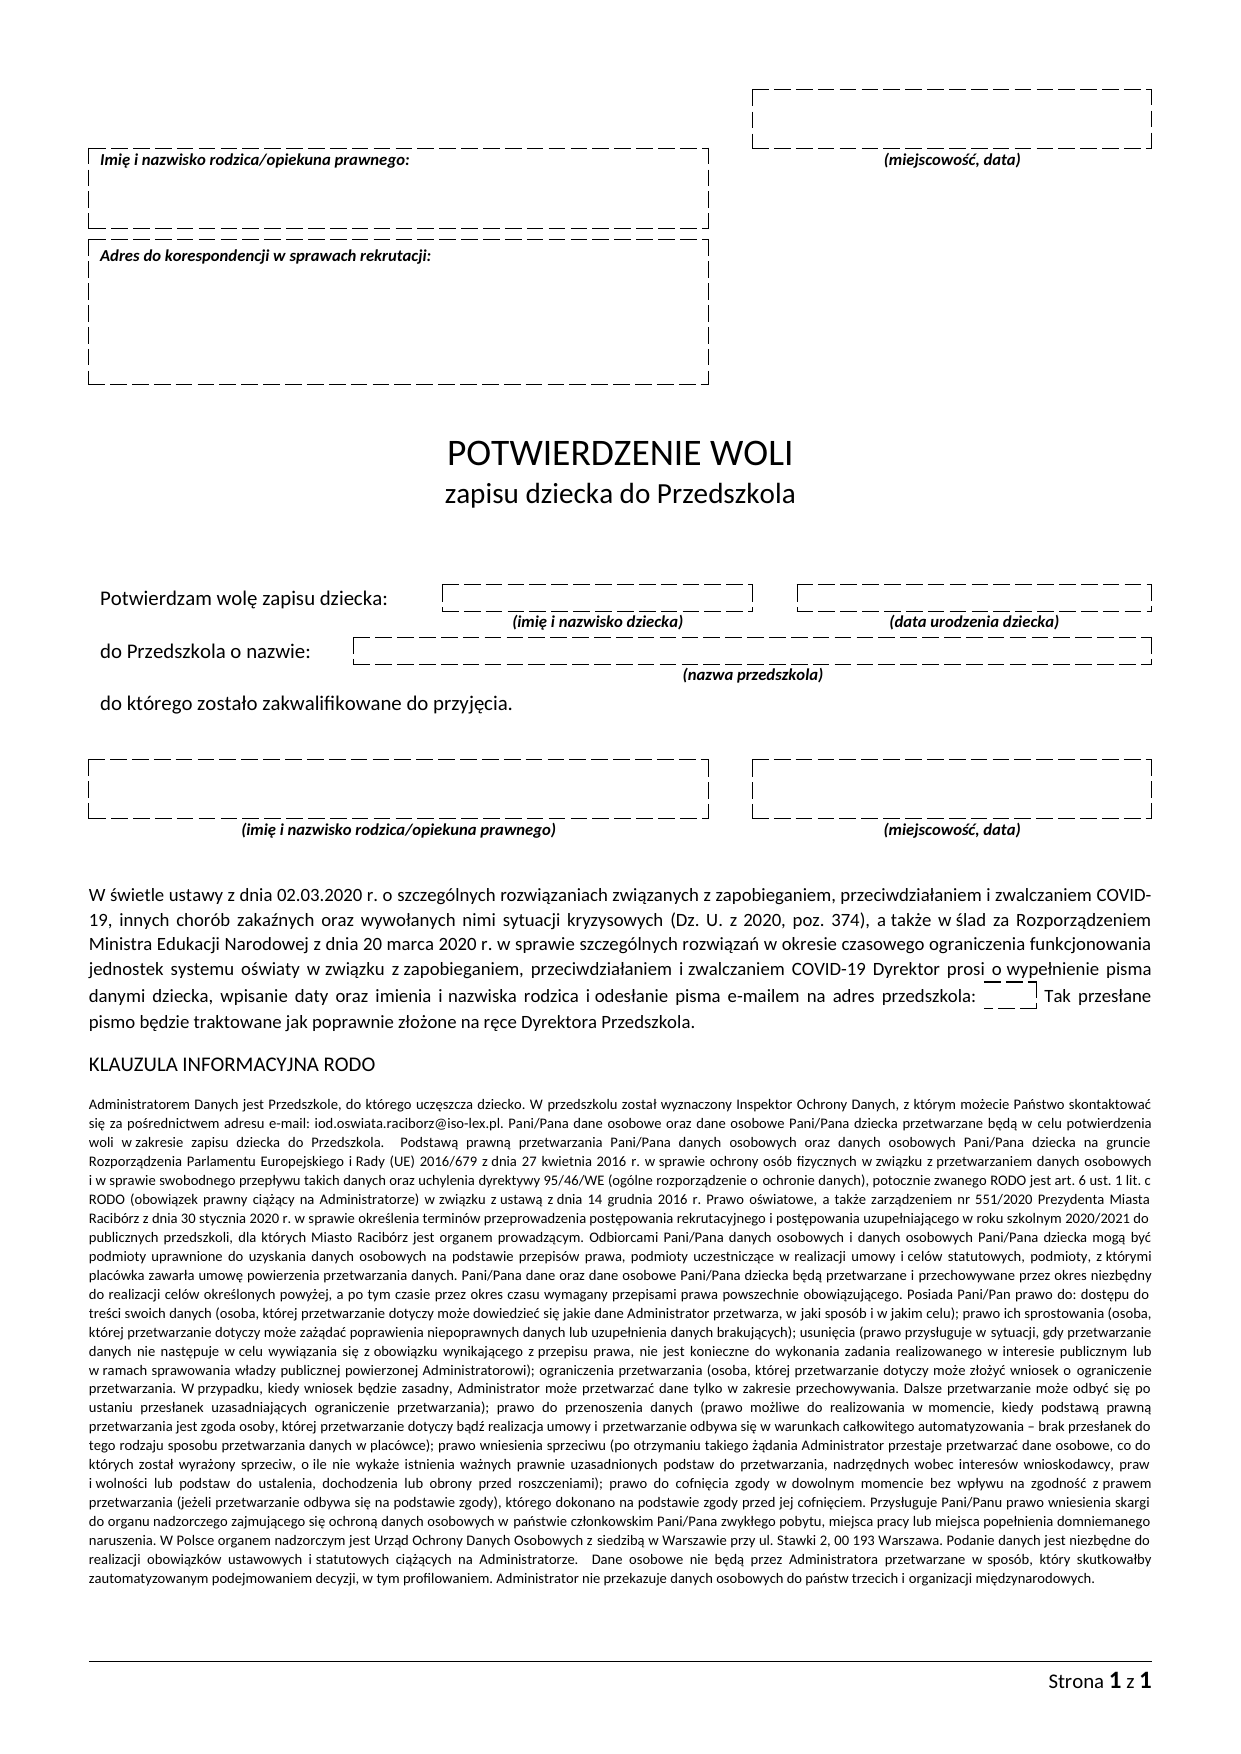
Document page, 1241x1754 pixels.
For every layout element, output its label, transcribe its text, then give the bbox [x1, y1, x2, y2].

table_cell [709, 169, 753, 228]
table_cell [89, 228, 709, 239]
table_cell (miejscowość, data) [753, 148, 1152, 169]
table_cell [354, 611, 442, 637]
table_cell (miejscowość, data) [753, 818, 1152, 839]
table_header [753, 759, 1152, 818]
text Administratorem Danych jest Przedszkole, do którego uczęszcza dziecko. W przedszkolu został wyznaczony Inspektor Ochrony Danych, z którym możecie Państwo skontaktować się za pośrednictwem adresu e-mail: iod.oswiata.raciborz@iso-lex.pl. Pani/Pana dane osobowe oraz dane osobowe Pani/Pana dziecka przetwarzane będą w celu potwierdzenia woli w zakresie zapisu dziecka do Przedszkola. Podstawą prawną przetwarzania Pani/Pana danych osobowych oraz danych osobowych Pani/Pana dziecka na gruncie Rozporządzenia Parlamentu Europejskiego i Rady (UE) 2016/679 z dnia 27 kwietnia 2016 r. w sprawie ochrony osób fizycznych w związku z przetwarzaniem danych osobowych i w sprawie swobodnego przepływu takich danych oraz uchylenia dyrektywy 95/46/WE (ogólne rozporządzenie o ochronie danych), potocznie zwanego RODO jest art. 6 ust. 1 lit. c RODO (obowiązek prawny ciążący na Administratorze) w związku z ustawą z dnia 14 grudnia 2016 r. Prawo oświatowe, a także zarządzeniem nr 551/2020 Prezydenta Miasta Racibórz z dnia 30 stycznia 2020 r. w sprawie określenia terminów przeprowadzenia postępowania rekrutacyjnego i postępowania uzupełniającego w roku szkolnym 2020/2021 do publicznych przedszkoli, dla których Miasto Racibórz jest organem prowadzącym. Odbiorcami Pani/Pana danych osobowych i danych osobowych Pani/Pana dziecka mogą być podmioty uprawnione do uzyskania danych osobowych na podstawie przepisów prawa, podmioty uczestniczące w realizacji umowy i celów statutowych, podmioty, z którymi placówka zawarła umowę powierzenia przetwarzania danych. Pani/Pana dane oraz dane osobowe Pani/Pana dziecka będą przetwarzane i przechowywane przez okres niezbędny do realizacji celów określonych powyżej, a po tym czasie przez okres czasu wymagany przepisami prawa powszechnie obowiązującego. Posiada Pani/Pan prawo do: dostępu do treści swoich danych (osoba, której przetwarzanie dotyczy może dowiedzieć się jakie dane Administrator przetwarza, w jaki sposób i w jakim celu); prawo ich sprostowania (osoba, której przetwarzanie dotyczy może zażądać poprawienia niepoprawnych danych lub uzupełnienia danych brakujących); usunięcia (prawo przysługuje w sytuacji, gdy przetwarzanie danych nie następuje w celu wywiązania się z obowiązku wynikającego z przepisu prawa, nie jest konieczne do wykonania zadania realizowanego w interesie publicznym lub w ramach sprawowania władzy publicznej powierzonej Administratorowi); ograniczenia przetwarzania (osoba, której przetwarzanie dotyczy może złożyć wniosek o ograniczenie przetwarzania. W przypadku, kiedy wniosek będzie zasadny, Administrator może przetwarzać dane tylko w zakresie przechowywania. Dalsze przetwarzanie może odbyć się po ustaniu przesłanek uzasadniających ograniczenie przetwarzania); prawo do przenoszenia danych (prawo możliwe do realizowania w momencie, kiedy podstawą prawną przetwarzania jest zgoda osoby, której przetwarzanie dotyczy bądź realizacja umowy i przetwarzanie odbywa się w warunkach całkowitego automatyzowania – brak przesłanek do tego rodzaju sposobu przetwarzania danych w placówce); prawo wniesienia sprzeciwu (po otrzymaniu takiego żądania Administrator przestaje przetwarzać dane osobowe, co do których został wyrażony sprzeciw, o ile nie wykaże istnienia ważnych prawnie uzasadnionych podstaw do przetwarzania, nadrzędnych wobec interesów wnioskodawcy, praw i wolności lub podstaw do ustalenia, dochodzenia lub obrony przed roszczeniami); prawo do cofnięcia zgody w dowolnym momencie bez wpływu na zgodność z prawem przetwarzania (jeżeli przetwarzanie odbywa się na podstawie zgody), którego dokonano na podstawie zgody przed jej cofnięciem. Przysługuje Pani/Panu prawo wniesienia skargi do organu nadzorczego zajmującego się ochroną danych osobowych w państwie członkowskim Pani/Pana zwykłego pobytu, miejsca pracy lub miejsca popełnienia domniemanego naruszenia. W Polsce organem nadzorczym jest Urząd Ochrony Danych Osobowych z siedzibą w Warszawie przy ul. Stawki 2, 00 193 Warszawa. Podanie danych jest niezbędne do realizacji obowiązków ustawowych i statutowych ciążących na Administratorze. Dane osobowe nie będą przez Administratora przetwarzane w sposób, który skutkowałby zautomatyzowanym podejmowaniem decyzji, w tym profilowaniem. Administrator nie przekazuje danych osobowych do państw trzecich i organizacji międzynarodowych. [89, 1095, 1152, 1587]
table_cell do którego zostało zakwalifikowane do przyjęcia. [89, 690, 1152, 715]
table_cell [89, 664, 354, 690]
table_cell [753, 239, 1152, 266]
table_cell Adres do korespondencji w sprawach rekrutacji: [89, 239, 709, 266]
table_cell [709, 228, 753, 239]
table_cell [709, 266, 753, 384]
table_cell [709, 148, 753, 169]
text KLAUZULA INFORMACYJNA RODO [89, 1052, 1152, 1077]
table_cell (imię i nazwisko dziecka) [443, 611, 753, 637]
table_cell Imię i nazwisko rodzica/opiekuna prawnego: [89, 148, 709, 169]
text POTWIERDZENIE WOLI [89, 429, 1152, 475]
table_header [797, 584, 1152, 611]
table_header [443, 584, 753, 611]
table_cell (data urodzenia dziecka) [797, 611, 1152, 637]
table_header [709, 89, 753, 148]
table_header [753, 89, 1152, 148]
text zapisu dziecka do Przedszkola [89, 475, 1152, 510]
table_cell (imię i nazwisko rodzica/opiekuna prawnego) [89, 818, 708, 839]
table_cell [354, 637, 1152, 663]
table_cell [89, 266, 709, 384]
table_cell [709, 239, 753, 266]
table_cell (nazwa przedszkola) [354, 664, 1152, 690]
table_header Potwierdzam wolę zapisu dziecka: [89, 584, 442, 611]
table_cell [753, 228, 1152, 239]
table_cell [753, 266, 1152, 384]
table_cell [753, 169, 1152, 228]
table_header [753, 584, 797, 611]
text W świetle ustawy z dnia 02.03.2020 r. o szczególnych rozwiązaniach związanych z zapobieganiem, przeciwdziałaniem i zwalczaniem COVID-19, innych chorób zakaźnych oraz wywołanych nimi sytuacji kryzysowych (Dz. U. z 2020, poz. 374), a także w ślad za Rozporządzeniem Ministra Edukacji Narodowej z dnia 20 marca 2020 r. w sprawie szczególnych rozwiązań w okresie czasowego ograniczenia funkcjonowania jednostek systemu oświaty w związku z zapobieganiem, przeciwdziałaniem i zwalczaniem COVID-19 Dyrektor prosi o wypełnienie pisma danymi dziecka, wpisanie daty oraz imienia i nazwiska rodzica i odesłanie pisma e-mailem na adres przedszkola: Tak przesłane pismo będzie traktowane jak poprawnie złożone na ręce Dyrektora Przedszkola. [89, 883, 1152, 1033]
table_cell [753, 611, 797, 637]
table_cell [708, 818, 752, 839]
table_cell [89, 169, 709, 228]
table_header [89, 759, 708, 818]
table_header [708, 759, 752, 818]
table_header [89, 89, 709, 148]
table_cell do Przedszkola o nazwie: [89, 637, 354, 663]
table_cell [89, 611, 354, 637]
